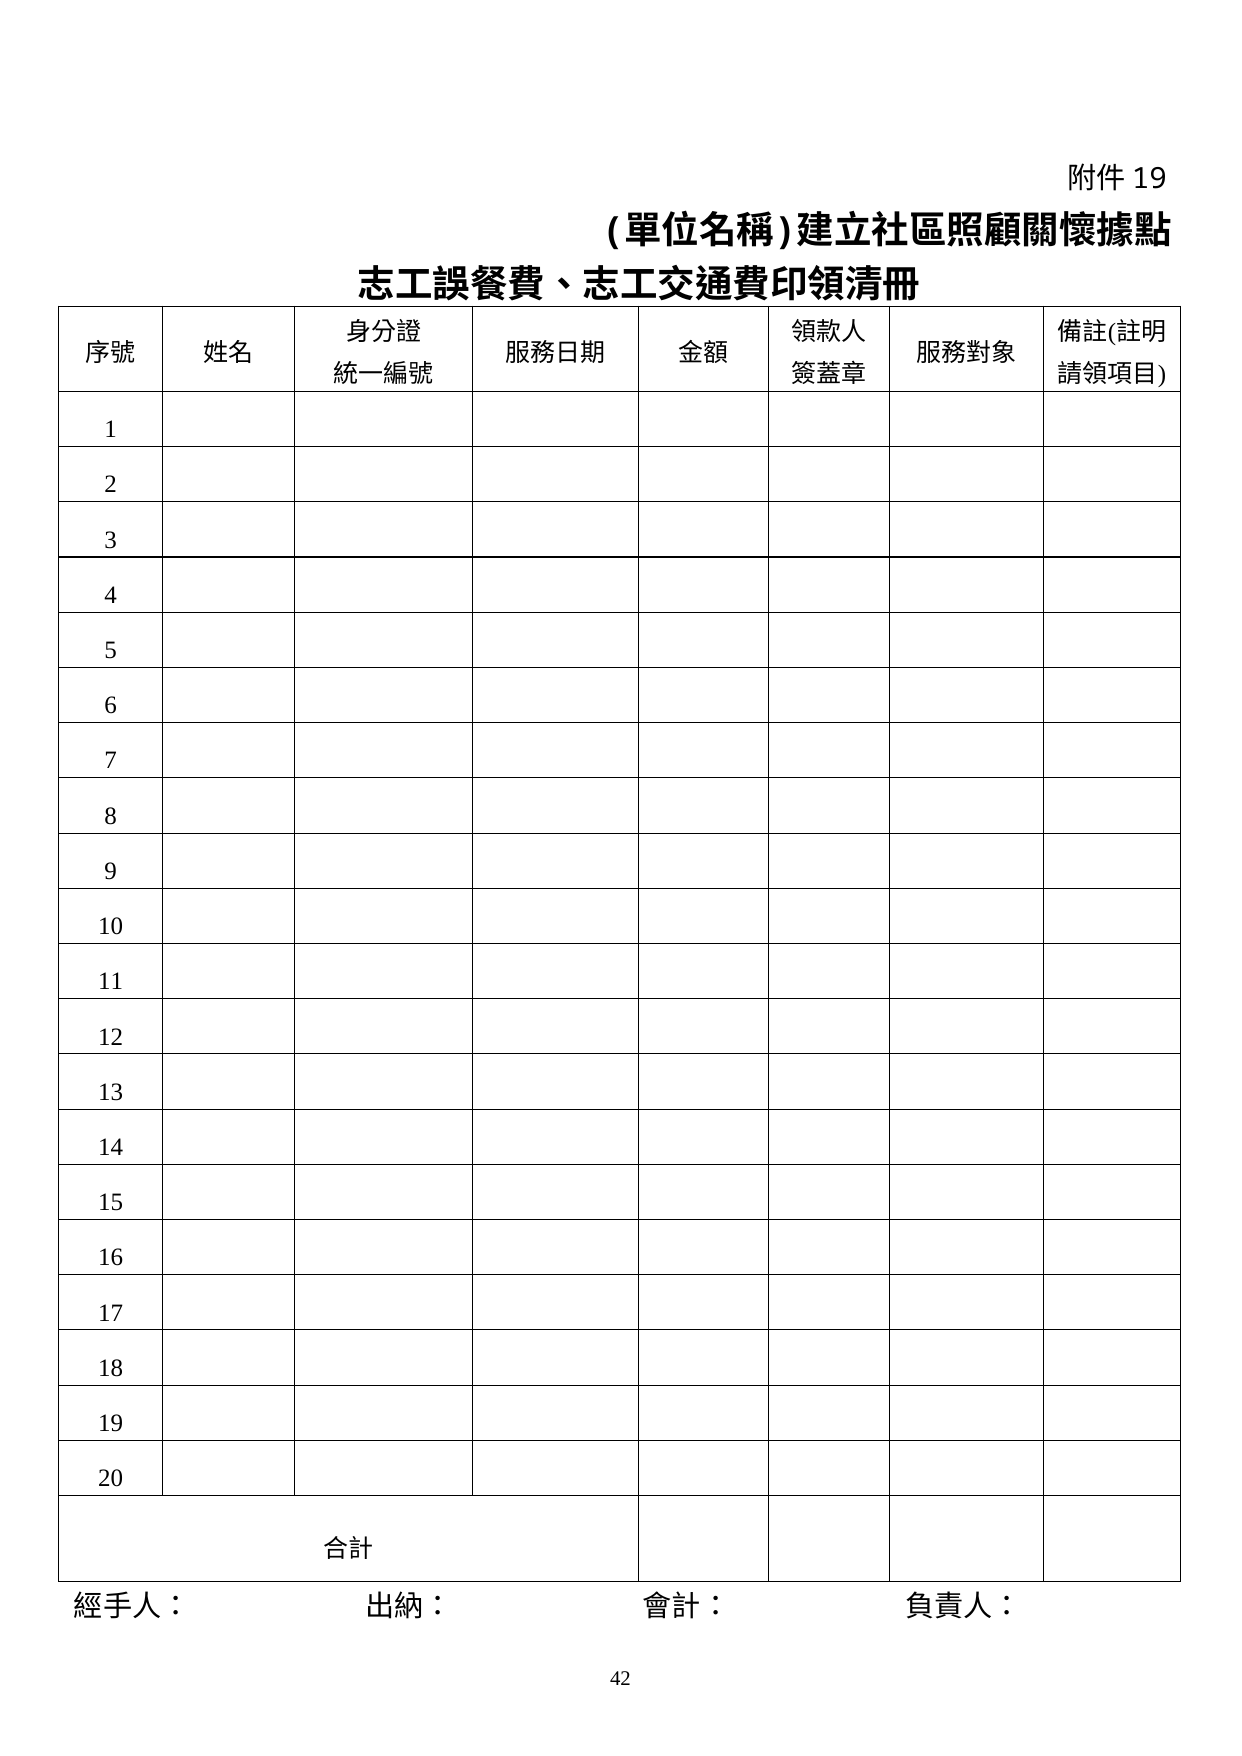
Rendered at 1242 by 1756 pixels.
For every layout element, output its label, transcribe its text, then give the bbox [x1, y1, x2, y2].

table_cell [890, 502, 1043, 556]
table_header 姓名 [163, 307, 294, 391]
table_cell [473, 889, 638, 943]
table_cell [1044, 613, 1180, 667]
table_cell [295, 668, 472, 722]
table_cell 15 [59, 1165, 162, 1219]
table_cell 6 [59, 668, 162, 722]
table_cell [890, 1054, 1043, 1108]
table_cell [163, 392, 294, 446]
table_cell [769, 502, 889, 556]
table_cell [1044, 834, 1180, 888]
table_cell [890, 558, 1043, 612]
table_cell [163, 668, 294, 722]
table_cell [473, 723, 638, 777]
table_cell [163, 778, 294, 832]
table_cell [473, 1330, 638, 1384]
table_cell [769, 999, 889, 1053]
table_cell 14 [59, 1110, 162, 1164]
table_cell [163, 1441, 294, 1495]
table_cell [295, 1441, 472, 1495]
table_cell [890, 778, 1043, 832]
table_cell [890, 944, 1043, 998]
table_cell 12 [59, 999, 162, 1053]
table_cell [890, 723, 1043, 777]
table_cell [890, 1386, 1043, 1440]
table_cell [295, 723, 472, 777]
table_cell [295, 778, 472, 832]
table_cell [473, 447, 638, 501]
text 志工誤餐費、志工交通費印領清冊 [97, 264, 1181, 306]
table_cell [769, 1441, 889, 1495]
table_cell [769, 889, 889, 943]
table_cell [163, 1330, 294, 1384]
table_header 身分證 統一編號 [295, 307, 472, 391]
table_cell [890, 889, 1043, 943]
table_cell [473, 1054, 638, 1108]
table_cell [163, 834, 294, 888]
table_cell [890, 447, 1043, 501]
table_cell 16 [59, 1220, 162, 1274]
table_cell 11 [59, 944, 162, 998]
table_cell [639, 1275, 768, 1329]
table_cell [473, 778, 638, 832]
table_cell [1044, 1330, 1180, 1384]
table_cell [769, 668, 889, 722]
table_cell 17 [59, 1275, 162, 1329]
table_cell [1044, 999, 1180, 1053]
table_cell [163, 1165, 294, 1219]
table_header 備註(註明請領項目) [1044, 307, 1180, 391]
table_cell [639, 502, 768, 556]
table_cell [295, 392, 472, 446]
table_cell [163, 502, 294, 556]
table_cell [473, 613, 638, 667]
table_cell [1044, 447, 1180, 501]
table_cell [1044, 558, 1180, 612]
table_cell [769, 392, 889, 446]
table_cell [295, 834, 472, 888]
table_header 服務日期 [473, 307, 638, 391]
table_cell [1044, 1220, 1180, 1274]
table_cell [890, 613, 1043, 667]
table_cell [639, 1054, 768, 1108]
table_cell [769, 834, 889, 888]
table_cell [1044, 1496, 1180, 1581]
table_cell [639, 1496, 768, 1581]
table_cell [295, 502, 472, 556]
table_cell 18 [59, 1330, 162, 1384]
table_cell [1044, 778, 1180, 832]
table_cell [163, 944, 294, 998]
table_cell [890, 1441, 1043, 1495]
table_cell 7 [59, 723, 162, 777]
table_cell [639, 1441, 768, 1495]
table_cell [639, 447, 768, 501]
table_cell [639, 944, 768, 998]
table_cell [639, 834, 768, 888]
table_cell [769, 1386, 889, 1440]
table_cell [295, 1330, 472, 1384]
table_cell [295, 447, 472, 501]
table_cell [295, 889, 472, 943]
table_cell [769, 1054, 889, 1108]
table_cell [639, 1220, 768, 1274]
table_cell [473, 1220, 638, 1274]
table_cell [1044, 1386, 1180, 1440]
table_cell [295, 1386, 472, 1440]
table_cell [163, 558, 294, 612]
table_cell [473, 1165, 638, 1219]
table_cell [1044, 1165, 1180, 1219]
table_cell [1044, 392, 1180, 446]
table_cell [890, 1330, 1043, 1384]
table_cell [890, 834, 1043, 888]
table_cell [1044, 502, 1180, 556]
table_cell [1044, 1275, 1180, 1329]
table_cell [295, 944, 472, 998]
table_cell [639, 558, 768, 612]
table_cell [890, 392, 1043, 446]
table_cell [639, 613, 768, 667]
table_cell [163, 1054, 294, 1108]
table_cell [473, 558, 638, 612]
table_cell [295, 1165, 472, 1219]
table_cell [163, 1110, 294, 1164]
table_cell [639, 723, 768, 777]
table_cell 19 [59, 1386, 162, 1440]
table_cell [769, 613, 889, 667]
table_cell [163, 889, 294, 943]
table_cell [163, 613, 294, 667]
text 附件19 [97, 156, 1167, 197]
table_header 序號 [59, 307, 162, 391]
table_cell [295, 1275, 472, 1329]
table_cell [890, 1275, 1043, 1329]
table_cell [473, 944, 638, 998]
table_cell [890, 668, 1043, 722]
table_cell [769, 1165, 889, 1219]
table_cell [295, 1110, 472, 1164]
table_cell [163, 447, 294, 501]
table_cell [769, 1330, 889, 1384]
table_cell [769, 1275, 889, 1329]
table_cell [473, 1275, 638, 1329]
table_cell [769, 1220, 889, 1274]
table_cell [473, 502, 638, 556]
table_cell [1044, 668, 1180, 722]
table_cell [473, 834, 638, 888]
table_cell [295, 613, 472, 667]
table_cell 9 [59, 834, 162, 888]
table_cell [295, 1054, 472, 1108]
table_cell [769, 944, 889, 998]
table_cell [639, 889, 768, 943]
table_cell 4 [59, 558, 162, 612]
table_cell [769, 778, 889, 832]
table_cell [769, 1110, 889, 1164]
table_cell [769, 558, 889, 612]
table_cell [163, 1275, 294, 1329]
table_cell [639, 668, 768, 722]
table_cell [639, 1165, 768, 1219]
table_cell [295, 558, 472, 612]
table_cell 13 [59, 1054, 162, 1108]
table_cell [890, 999, 1043, 1053]
table_cell [473, 392, 638, 446]
table_cell 20 [59, 1441, 162, 1495]
table_cell 2 [59, 447, 162, 501]
table_cell [890, 1165, 1043, 1219]
table_header 領款人 簽蓋章 [769, 307, 889, 391]
table_cell [639, 999, 768, 1053]
table_header 服務對象 [890, 307, 1043, 391]
text (單位名稱)建立社區照顧關懷據點 [97, 210, 1181, 251]
table_cell [1044, 1054, 1180, 1108]
table_cell [1044, 889, 1180, 943]
table_cell [890, 1220, 1043, 1274]
table_cell [473, 1110, 638, 1164]
table_cell [639, 1330, 768, 1384]
table_cell 5 [59, 613, 162, 667]
table_cell [163, 1220, 294, 1274]
table_cell [890, 1496, 1043, 1581]
table_cell 3 [59, 502, 162, 556]
table_cell 1 [59, 392, 162, 446]
table_cell [473, 1386, 638, 1440]
table_cell [1044, 1441, 1180, 1495]
table_cell [1044, 944, 1180, 998]
table_cell 10 [59, 889, 162, 943]
table_cell 合計 [59, 1496, 638, 1581]
table_cell [890, 1110, 1043, 1164]
table_cell [295, 999, 472, 1053]
table_cell [769, 447, 889, 501]
table_cell [1044, 723, 1180, 777]
table_cell [295, 1220, 472, 1274]
table_cell [639, 1110, 768, 1164]
table_cell [769, 723, 889, 777]
table_cell [639, 778, 768, 832]
table_cell [163, 1386, 294, 1440]
table_cell [473, 999, 638, 1053]
table_cell [639, 1386, 768, 1440]
table_cell [769, 1496, 889, 1581]
table_cell [163, 723, 294, 777]
table_cell [473, 1441, 638, 1495]
table_cell [163, 999, 294, 1053]
table_cell 8 [59, 778, 162, 832]
table_header 金額 [639, 307, 768, 391]
table_cell [473, 668, 638, 722]
text 經手人： 出納： 會計： 負責人： [59, 1582, 1181, 1624]
table_cell [1044, 1110, 1180, 1164]
table_cell [639, 392, 768, 446]
